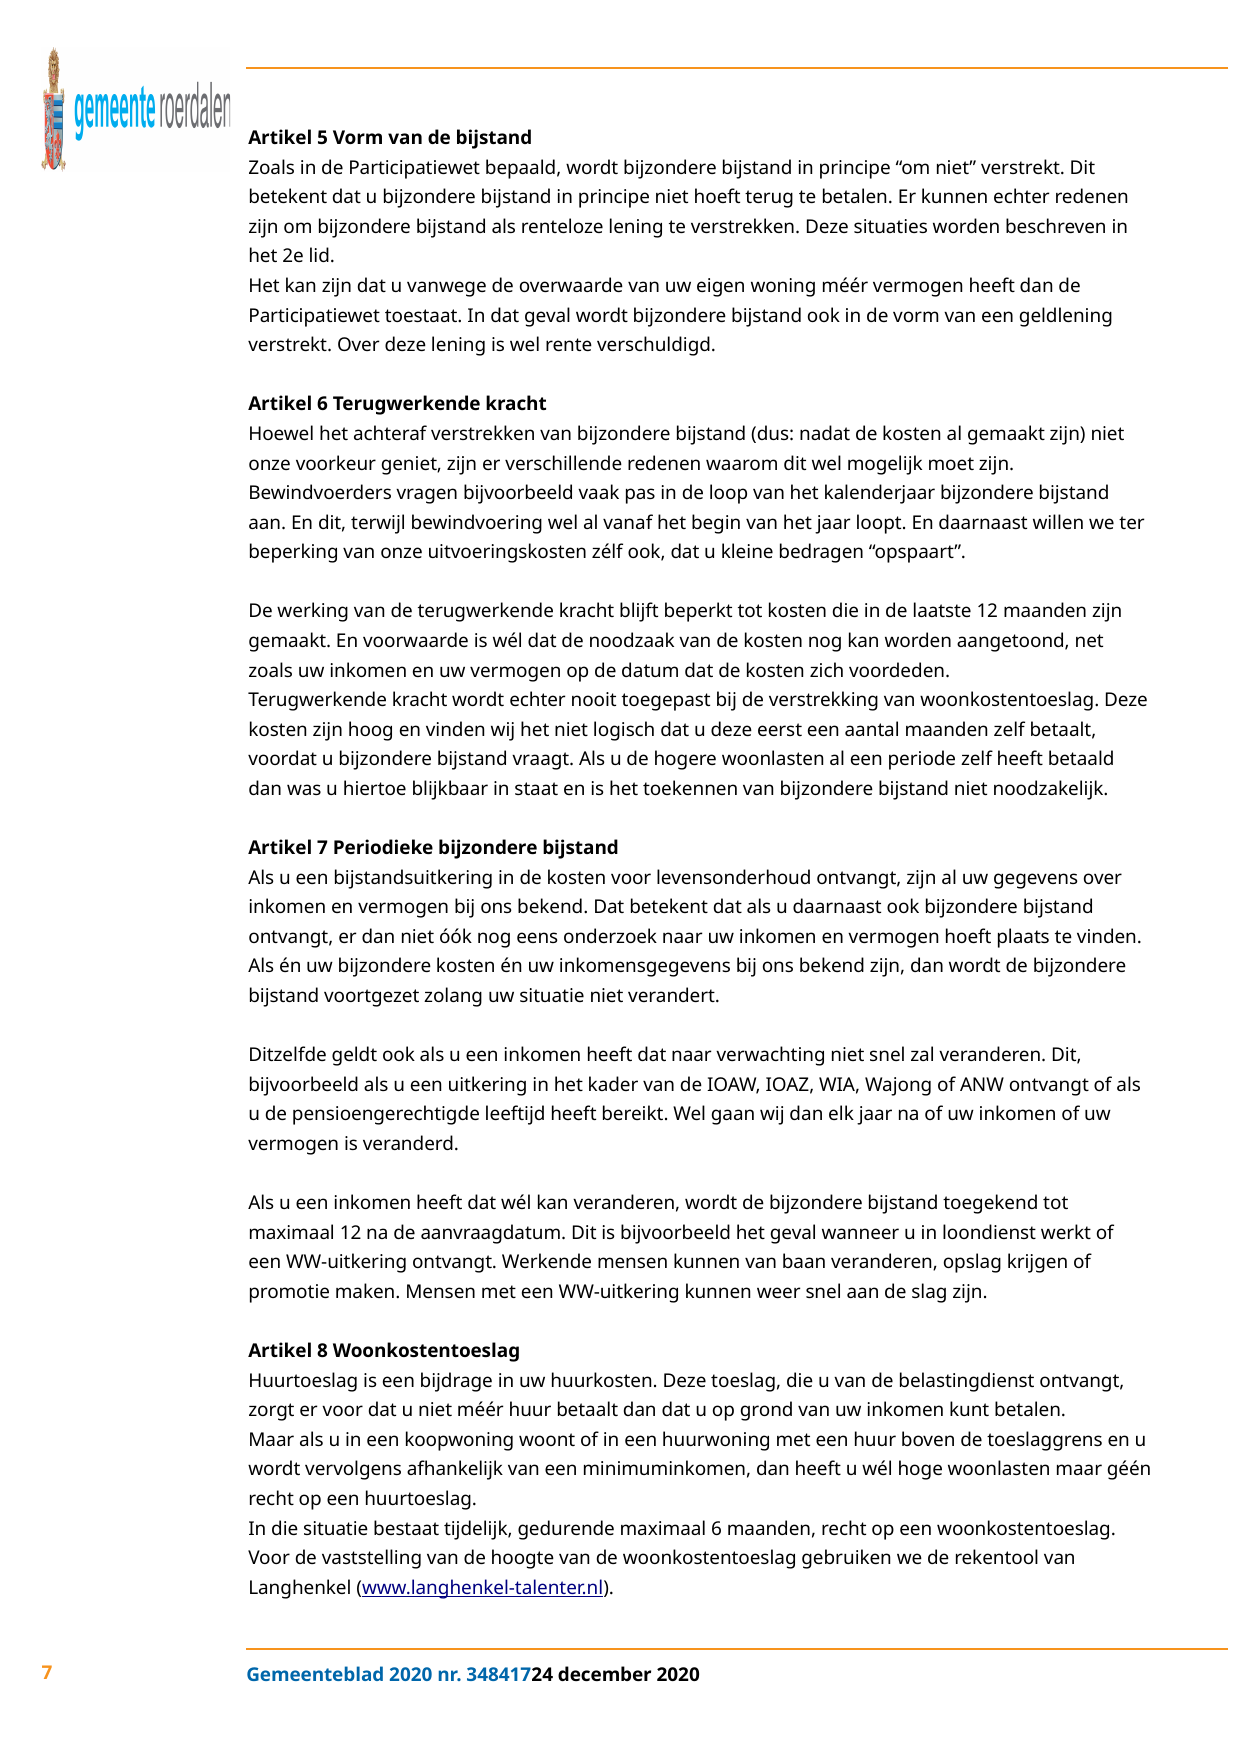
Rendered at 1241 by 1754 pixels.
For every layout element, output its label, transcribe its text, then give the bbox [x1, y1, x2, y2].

text Artikel 5 Vorm van de bijstand [248, 124, 1152, 150]
text Hoewel het achteraf verstrekken van bijzondere bijstand (dus: nadat de kosten al gemaakt zijn) niet onze voorkeur geniet, zijn er verschillende redenen waarom dit wel mogelijk moet zijn. [248, 420, 1152, 476]
text Maar als u in een koopwoning woont of in een huurwoning met een huur boven de toeslaggrens en u wordt vervolgens afhankelijk van een minimuminkomen, dan heeft u wél hoge woonlasten maar géén recht op een huurtoeslag. [248, 1426, 1152, 1511]
text Huurtoeslag is een bijdrage in uw huurkosten. Deze toeslag, die u van de belastingdienst ontvangt, zorgt er voor dat u niet méér huur betaalt dan dat u op grond van uw inkomen kunt betalen. [248, 1367, 1152, 1422]
text In die situatie bestaat tijdelijk, gedurende maximaal 6 maanden, recht op een woonkostentoeslag. Voor de vaststelling van de hoogte van de woonkostentoeslag gebruiken we de rekentool van Langhenkel (www.langhenkel-talenter.nl). [248, 1515, 1152, 1600]
text Bewindvoerders vragen bijvoorbeeld vaak pas in de loop van het kalenderjaar bijzondere bijstand aan. En dit, terwijl bewindvoering wel al vanaf het begin van het jaar loopt. En daarnaast willen we ter beperking van onze uitvoeringskosten zélf ook, dat u kleine bedragen “opspaart”. [248, 479, 1152, 564]
text Artikel 8 Woonkostentoeslag [248, 1337, 1152, 1363]
picture [41, 47, 231, 172]
text Als u een inkomen heeft dat wél kan veranderen, wordt de bijzondere bijstand toegekend tot maximaal 12 na de aanvraagdatum. Dit is bijvoorbeeld het geval wanneer u in loondienst werkt of een WW-uitkering ontvangt. Werkende mensen kunnen van baan veranderen, opslag krijgen of promotie maken. Mensen met een WW-uitkering kunnen weer snel aan de slag zijn. [248, 1189, 1152, 1304]
text Terugwerkende kracht wordt echter nooit toegepast bij de verstrekking van woonkostentoeslag. Deze kosten zijn hoog en vinden wij het niet logisch dat u deze eerst een aantal maanden zelf betaalt, voordat u bijzondere bijstand vraagt. Als u de hogere woonlasten al een periode zelf heeft betaald dan was u hiertoe blijkbaar in staat en is het toekennen van bijzondere bijstand niet noodzakelijk. [248, 686, 1152, 801]
text Ditzelfde geldt ook als u een inkomen heeft dat naar verwachting niet snel zal veranderen. Dit, bijvoorbeeld als u een uitkering in het kader van de IOAW, IOAZ, WIA, Wajong of ANW ontvangt of als u de pensioengerechtigde leeftijd heeft bereikt. Wel gaan wij dan elk jaar na of uw inkomen of uw vermogen is veranderd. [248, 1041, 1152, 1156]
text Als u een bijstandsuitkering in de kosten voor levensonderhoud ontvangt, zijn al uw gegevens over inkomen en vermogen bij ons bekend. Dat betekent dat als u daarnaast ook bijzondere bijstand ontvangt, er dan niet óók nog eens onderzoek naar uw inkomen en vermogen hoeft plaats te vinden. Als én uw bijzondere kosten én uw inkomensgegevens bij ons bekend zijn, dan wordt de bijzondere bijstand voortgezet zolang uw situatie niet verandert. [248, 864, 1152, 1008]
text Artikel 6 Terugwerkende kracht [248, 391, 1152, 416]
text Artikel 7 Periodieke bijzondere bijstand [248, 834, 1152, 860]
text Zoals in de Participatiewet bepaald, wordt bijzondere bijstand in principe “om niet” verstrekt. Dit betekent dat u bijzondere bijstand in principe niet hoeft terug te betalen. Er kunnen echter redenen zijn om bijzondere bijstand als renteloze lening te verstrekken. Deze situaties worden beschreven in het 2e lid. [248, 154, 1152, 268]
text Het kan zijn dat u vanwege de overwaarde van uw eigen woning méér vermogen heeft dan de Participatiewet toestaat. In dat geval wordt bijzondere bijstand ook in de vorm van een geldlening verstrekt. Over deze lening is wel rente verschuldigd. [248, 272, 1152, 357]
text De werking van de terugwerkende kracht blijft beperkt tot kosten die in de laatste 12 maanden zijn gemaakt. En voorwaarde is wél dat de noodzaak van de kosten nog kan worden aangetoond, net zoals uw inkomen en uw vermogen op de datum dat de kosten zich voordeden. [248, 598, 1152, 683]
